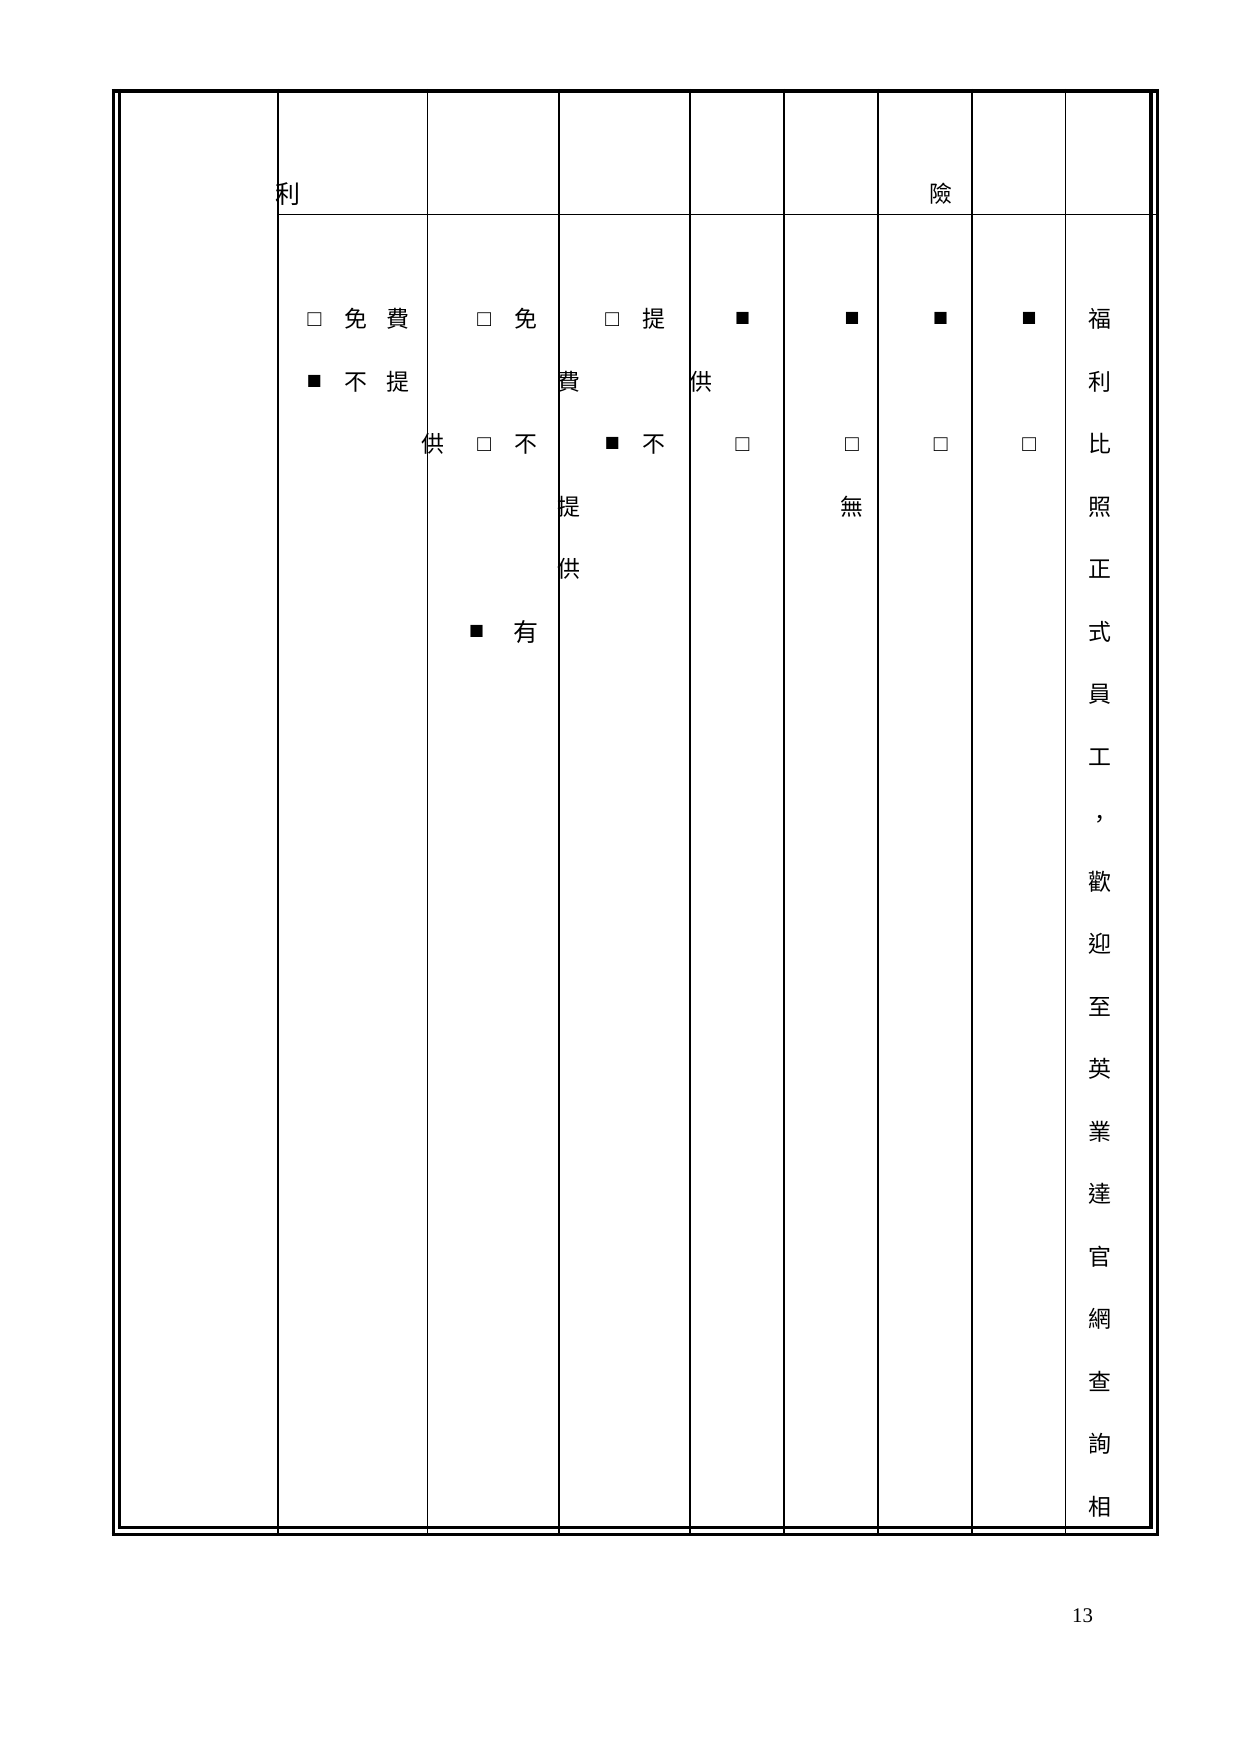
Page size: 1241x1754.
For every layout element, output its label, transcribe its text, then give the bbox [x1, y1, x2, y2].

table_cell 勞保 [691, 93, 783, 214]
table_cell [785, 93, 877, 214]
table_cell 交通津貼 [279, 93, 427, 214]
table_cell 福利比照正式員工，歡迎至英業達官網查詢相 [1066, 215, 1149, 1526]
table_cell [973, 93, 1065, 214]
table_cell 險 [879, 93, 971, 214]
table_cell □免費 □不提供 ■ 有補助 [428, 215, 558, 1526]
table_cell 其他 [1066, 93, 1149, 214]
table_cell □免費 ■不提供 [279, 215, 427, 1526]
table_cell 伙食 [428, 93, 558, 214]
table_cell ■有 □無 [879, 215, 971, 1526]
table_cell ■有 □無 [973, 215, 1065, 1526]
table_cell 公司福利 [121, 93, 277, 1526]
table_cell ■有 □無 [785, 215, 877, 1526]
table_cell [560, 93, 689, 214]
table_cell ■有 □無 [691, 215, 783, 1526]
table_cell □提供 ■不提供 [560, 215, 689, 1526]
